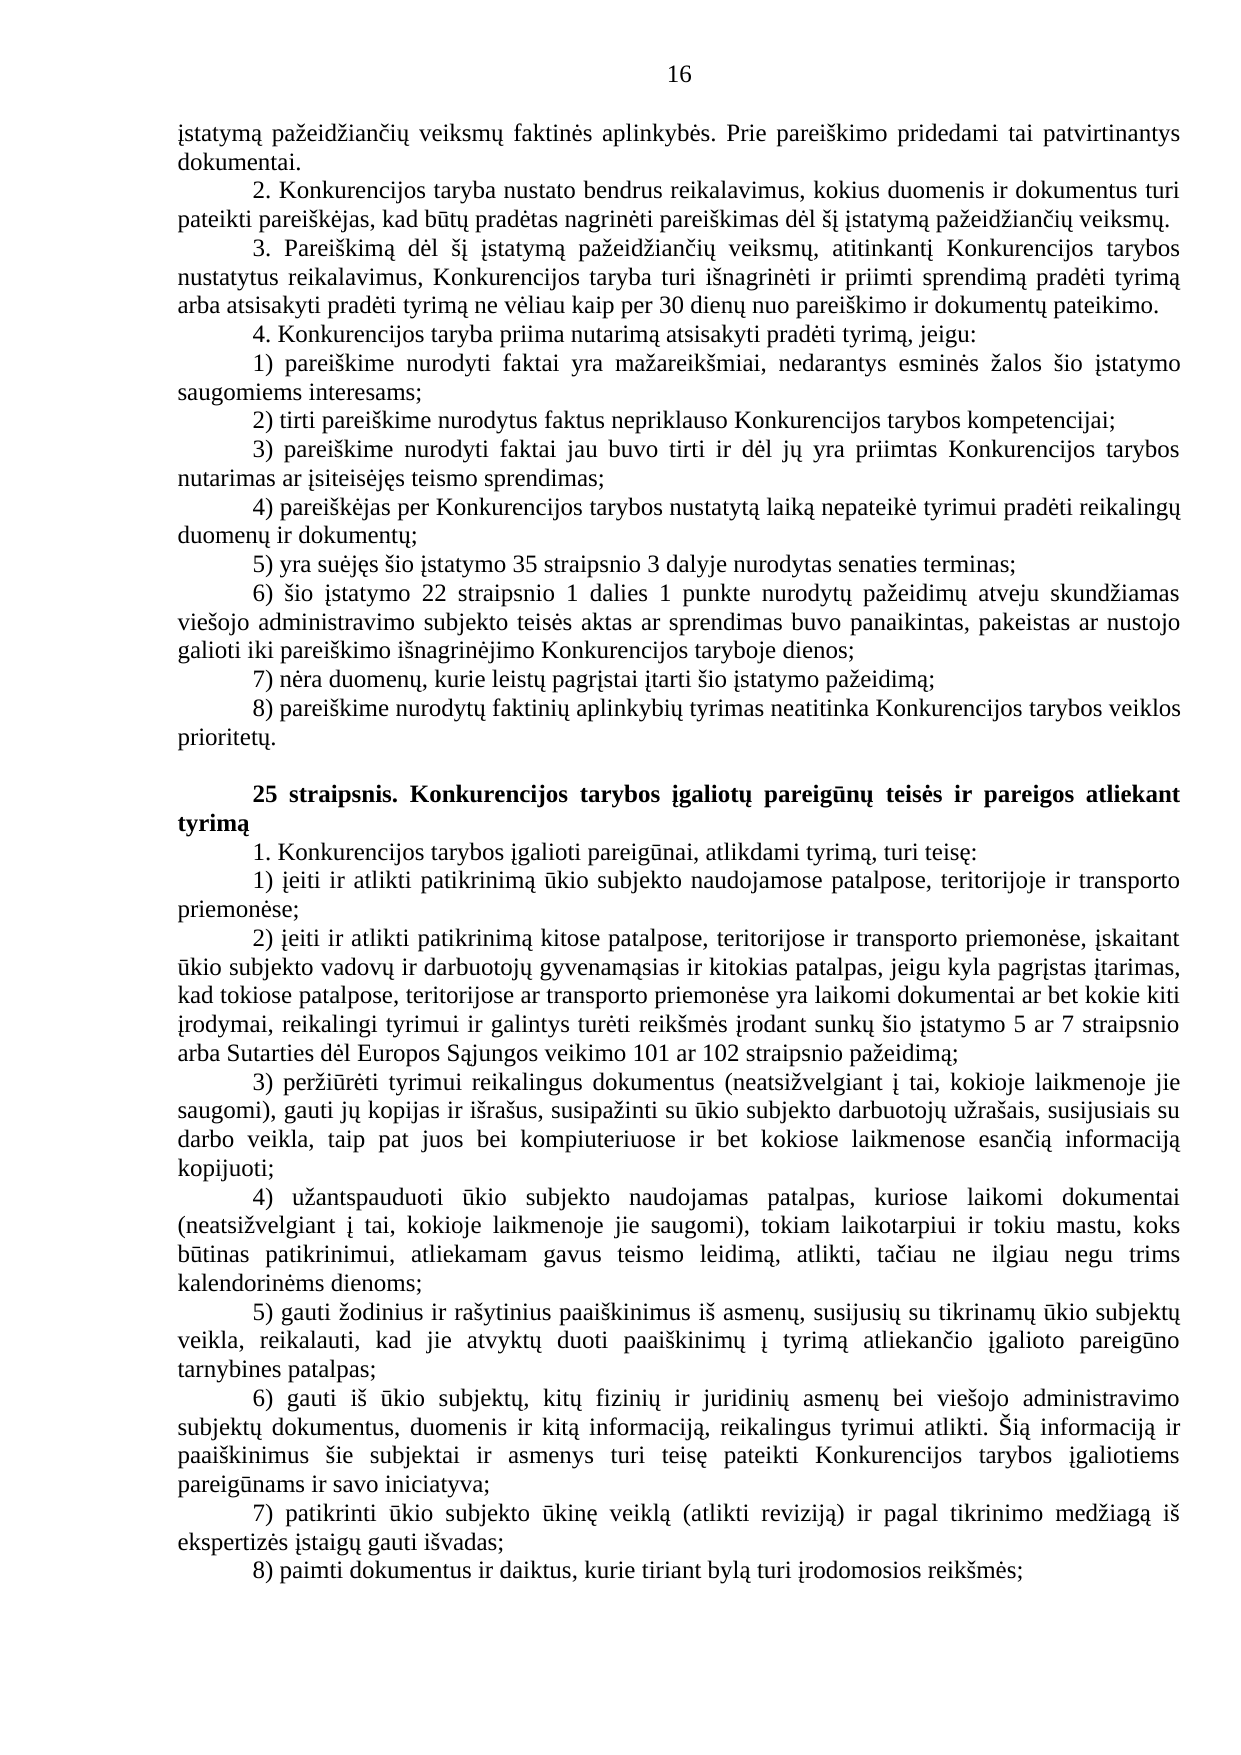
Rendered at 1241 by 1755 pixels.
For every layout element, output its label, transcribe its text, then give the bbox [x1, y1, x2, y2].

text 6) šio įstatymo 22 straipsnio 1 dalies 1 punkte nurodytų pažeidimų atveju skundžiamas viešojo administravimo subjekto teisės aktas ar sprendimas buvo panaikintas, pakeistas ar nustojo galioti iki pareiškimo išnagrinėjimo Konkurencijos taryboje dienos; [177, 578, 1181, 664]
text 3) peržiūrėti tyrimui reikalingus dokumentus (neatsižvelgiant į tai, kokioje laikmenoje jie saugomi), gauti jų kopijas ir išrašus, susipažinti su ūkio subjekto darbuotojų užrašais, susijusiais su darbo veikla, taip pat juos bei kompiuteriuose ir bet kokiose laikmenose esančią informaciją kopijuoti; [177, 1067, 1181, 1182]
text 7) patikrinti ūkio subjekto ūkinę veiklą (atlikti reviziją) ir pagal tikrinimo medžiagą iš ekspertizės įstaigų gauti išvadas; [177, 1498, 1181, 1556]
text 25 straipsnis. Konkurencijos tarybos įgaliotų pareigūnų teisės ir pareigos atliekant tyrimą [177, 779, 1181, 837]
text 1) įeiti ir atlikti patikrinimą ūkio subjekto naudojamose patalpose, teritorijoje ir transporto priemonėse; [177, 866, 1181, 923]
text 5) gauti žodinius ir rašytinius paaiškinimus iš asmenų, susijusių su tikrinamų ūkio subjektų veikla, reikalauti, kad jie atvyktų duoti paaiškinimų į tyrimą atliekančio įgalioto pareigūno tarnybines patalpas; [177, 1297, 1181, 1383]
text 4) užantspauduoti ūkio subjekto naudojamas patalpas, kuriose laikomi dokumentai (neatsižvelgiant į tai, kokioje laikmenoje jie saugomi), tokiam laikotarpiui ir tokiu mastu, koks būtinas patikrinimui, atliekamam gavus teismo leidimą, atlikti, tačiau ne ilgiau negu trims kalendorinėms dienoms; [177, 1182, 1181, 1297]
text 7) nėra duomenų, kurie leistų pagrįstai įtarti šio įstatymo pažeidimą; [177, 664, 1181, 693]
text 6) gauti iš ūkio subjektų, kitų fizinių ir juridinių asmenų bei viešojo administravimo subjektų dokumentus, duomenis ir kitą informaciją, reikalingus tyrimui atlikti. Šią informaciją ir paaiškinimus šie subjektai ir asmenys turi teisę pateikti Konkurencijos tarybos įgaliotiems pareigūnams ir savo iniciatyva; [177, 1383, 1181, 1498]
text 2. Konkurencijos taryba nustato bendrus reikalavimus, kokius duomenis ir dokumentus turi pateikti pareiškėjas, kad būtų pradėtas nagrinėti pareiškimas dėl šį įstatymą pažeidžiančių veiksmų. [177, 176, 1181, 233]
text 2) įeiti ir atlikti patikrinimą kitose patalpose, teritorijose ir transporto priemonėse, įskaitant ūkio subjekto vadovų ir darbuotojų gyvenamąsias ir kitokias patalpas, jeigu kyla pagrįstas įtarimas, kad tokiose patalpose, teritorijose ar transporto priemonėse yra laikomi dokumentai ar bet kokie kiti įrodymai, reikalingi tyrimui ir galintys turėti reikšmės įrodant sunkų šio įstatymo 5 ar 7 straipsnio arba Sutarties dėl Europos Sąjungos veikimo 101 ar 102 straipsnio pažeidimą; [177, 923, 1181, 1067]
text 4) pareiškėjas per Konkurencijos tarybos nustatytą laiką nepateikė tyrimui pradėti reikalingų duomenų ir dokumentų; [177, 492, 1181, 549]
text įstatymą pažeidžiančių veiksmų faktinės aplinkybės. Prie pareiškimo pridedami tai patvirtinantys dokumentai. [177, 118, 1181, 176]
text 1. Konkurencijos tarybos įgalioti pareigūnai, atlikdami tyrimą, turi teisę: [177, 837, 1181, 866]
text 8) pareiškime nurodytų faktinių aplinkybių tyrimas neatitinka Konkurencijos tarybos veiklos prioritetų. [177, 693, 1181, 751]
text 2) tirti pareiškime nurodytus faktus nepriklauso Konkurencijos tarybos kompetencijai; [177, 406, 1181, 434]
text 3. Pareiškimą dėl šį įstatymą pažeidžiančių veiksmų, atitinkantį Konkurencijos tarybos nustatytus reikalavimus, Konkurencijos taryba turi išnagrinėti ir priimti sprendimą pradėti tyrimą arba atsisakyti pradėti tyrimą ne vėliau kaip per 30 dienų nuo pareiškimo ir dokumentų pateikimo. [177, 233, 1181, 319]
text 5) yra suėjęs šio įstatymo 35 straipsnio 3 dalyje nurodytas senaties terminas; [177, 549, 1181, 578]
text 4. Konkurencijos taryba priima nutarimą atsisakyti pradėti tyrimą, jeigu: [177, 319, 1181, 348]
text 3) pareiškime nurodyti faktai jau buvo tirti ir dėl jų yra priimtas Konkurencijos tarybos nutarimas ar įsiteisėjęs teismo sprendimas; [177, 434, 1181, 492]
text 8) paimti dokumentus ir daiktus, kurie tiriant bylą turi įrodomosios reikšmės; [177, 1556, 1181, 1584]
text 1) pareiškime nurodyti faktai yra mažareikšmiai, nedarantys esminės žalos šio įstatymo saugomiems interesams; [177, 348, 1181, 406]
